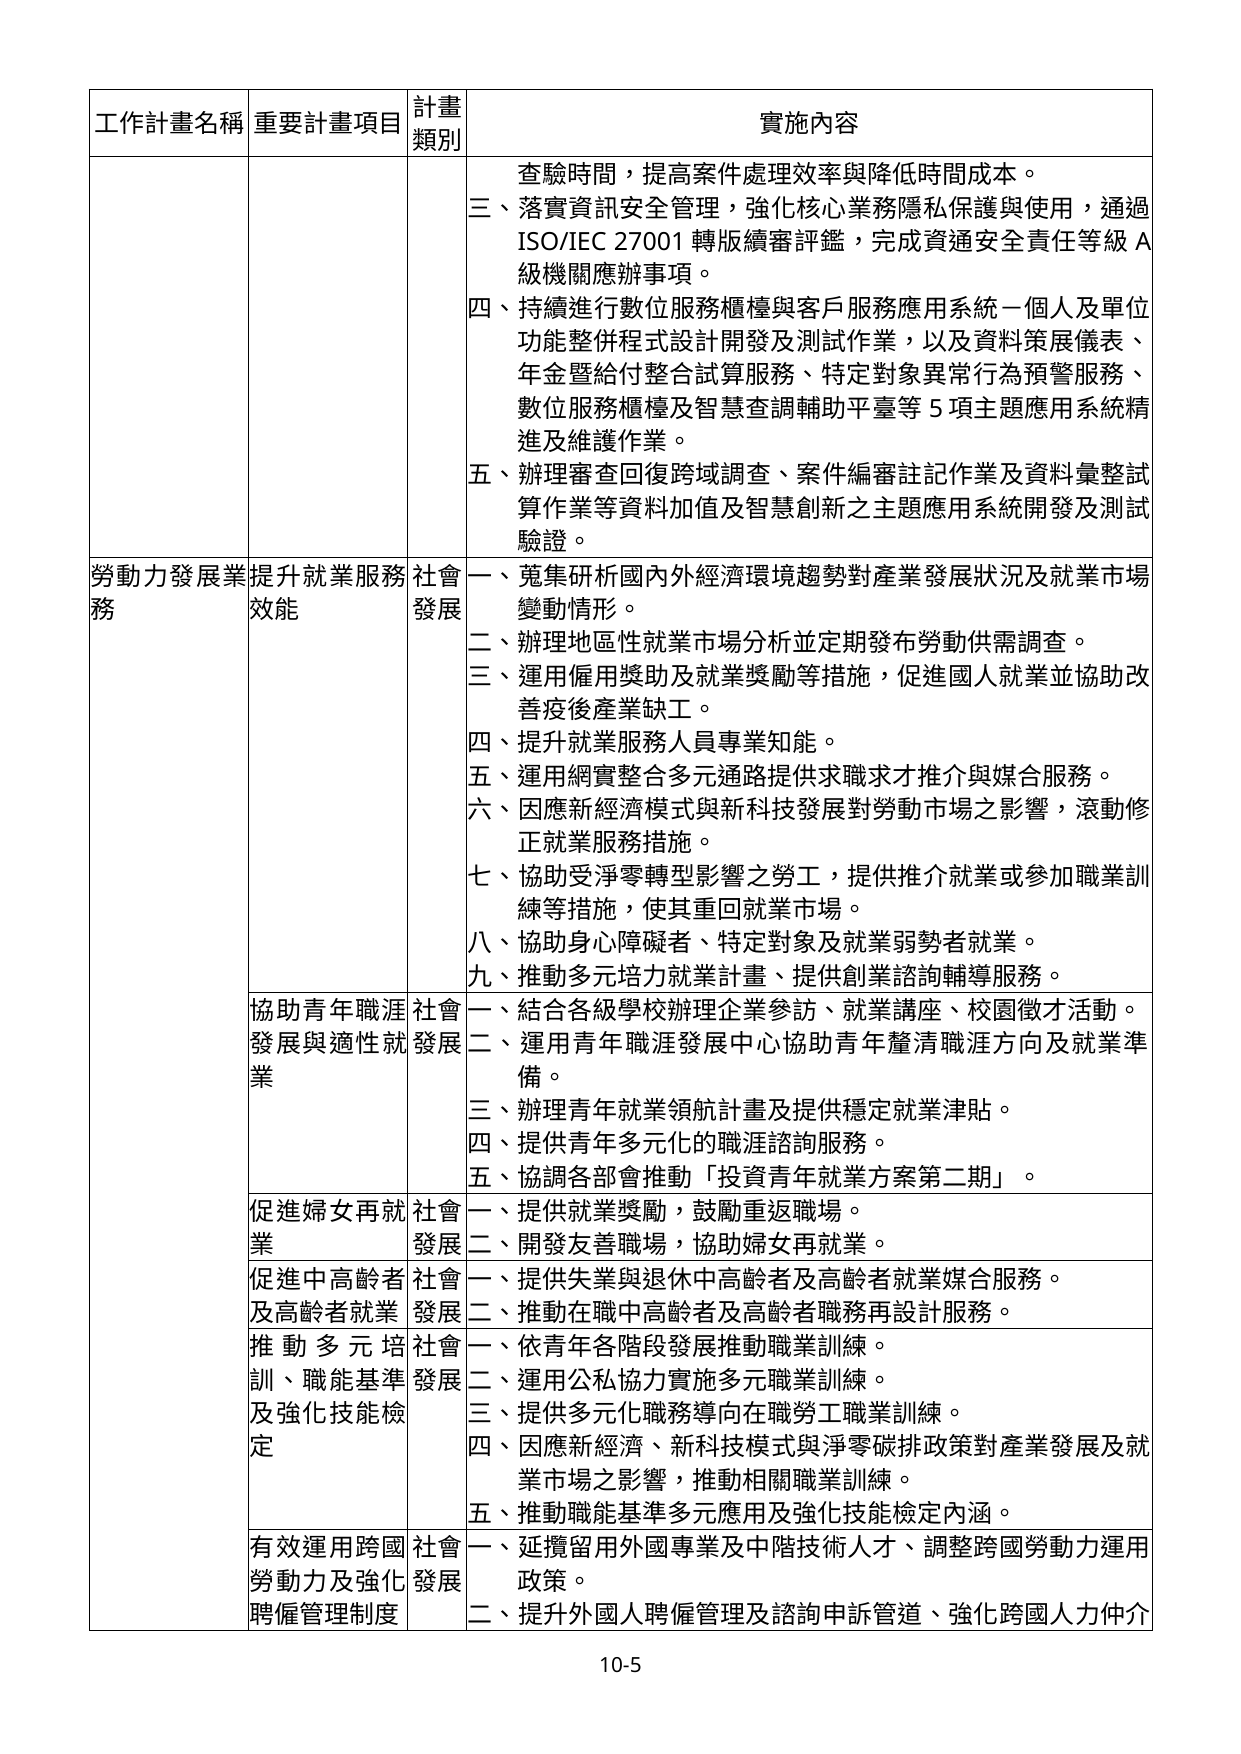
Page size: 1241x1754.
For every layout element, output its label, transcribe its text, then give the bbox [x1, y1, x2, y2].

table_cell 一、提供失業與退休中高齡者及高齡者就業媒合服務。 二、推動在職中高齡者及高齡者職務再設計服務。 [467, 1261, 1152, 1328]
table_cell [408, 157, 466, 557]
table_cell 社會發展 [408, 1530, 466, 1630]
table_cell 社會發展 [408, 993, 466, 1193]
table_header 重要計畫項目 [249, 90, 407, 156]
table_cell 促進婦女再就業 [249, 1194, 407, 1260]
table_cell 勞動力發展業務 [90, 558, 248, 1630]
table_cell 一、提供就業獎勵，鼓勵重返職場。 二、開發友善職場，協助婦女再就業。 [467, 1194, 1152, 1260]
table_header 工作計畫名稱 [90, 90, 248, 156]
table_cell 查驗時間，提高案件處理效率與降低時間成本。 三、落實資訊安全管理，強化核心業務隱私保護與使用，通過ISO/IEC 27001轉版續審評鑑，完成資通安全責任等級A級機關應辦事項。 四、持續進行數位服務櫃檯與客戶服務應用系統－個人及單位功能整併程式設計開發及測試作業，以及資料策展儀表、年金暨給付整合試算服務、特定對象異常行為預警服務、數位服務櫃檯及智慧查調輔助平臺等5項主題應用系統精進及維護作業。 五、辦理審查回復跨域調查、案件編審註記作業及資料彙整試算作業等資料加值及智慧創新之主題應用系統開發及測試驗證。 [467, 157, 1152, 557]
table_cell 社會發展 [408, 1329, 466, 1529]
table_header 實施內容 [467, 90, 1152, 156]
table_cell 一、延攬留用外國專業及中階技術人才、調整跨國勞動力運用政策。 二、提升外國人聘僱管理及諮詢申訴管道、強化跨國人力仲介 [467, 1530, 1152, 1630]
table_cell 一、結合各級學校辦理企業參訪、就業講座、校園徵才活動。 二、運用青年職涯發展中心協助青年釐清職涯方向及就業準備。 三、辦理青年就業領航計畫及提供穩定就業津貼。 四、提供青年多元化的職涯諮詢服務。 五、協調各部會推動「投資青年就業方案第二期」。 [467, 993, 1152, 1193]
table_cell 社會發展 [408, 1194, 466, 1260]
table_cell 協助青年職涯發展與適性就業 [249, 993, 407, 1193]
table_cell 提升就業服務效能 [249, 558, 407, 992]
table_cell 一、蒐集研析國內外經濟環境趨勢對產業發展狀況及就業市場變動情形。 二、辦理地區性就業市場分析並定期發布勞動供需調查。 三、運用僱用獎助及就業獎勵等措施，促進國人就業並協助改善疫後產業缺工。 四、提升就業服務人員專業知能。 五、運用網實整合多元通路提供求職求才推介與媒合服務。 六、因應新經濟模式與新科技發展對勞動市場之影響，滾動修正就業服務措施。 七、協助受淨零轉型影響之勞工，提供推介就業或參加職業訓練等措施，使其重回就業市場。 八、協助身心障礙者、特定對象及就業弱勢者就業。 九、推動多元培力就業計畫、提供創業諮詢輔導服務。 [467, 558, 1152, 992]
table_cell 社會發展 [408, 558, 466, 992]
table_cell [249, 157, 407, 557]
table_cell 促進中高齡者及高齡者就業 [249, 1261, 407, 1328]
table_cell 推動多元培訓、職能基準及強化技能檢定 [249, 1329, 407, 1529]
table_cell 有效運用跨國勞動力及強化聘僱管理制度 [249, 1530, 407, 1630]
table_cell 一、依青年各階段發展推動職業訓練。 二、運用公私協力實施多元職業訓練。 三、提供多元化職務導向在職勞工職業訓練。 四、因應新經濟、新科技模式與淨零碳排政策對產業發展及就業市場之影響，推動相關職業訓練。 五、推動職能基準多元應用及強化技能檢定內涵。 [467, 1329, 1152, 1529]
table_cell 社會發展 [408, 1261, 466, 1328]
table_header 計畫類別 [408, 90, 466, 156]
